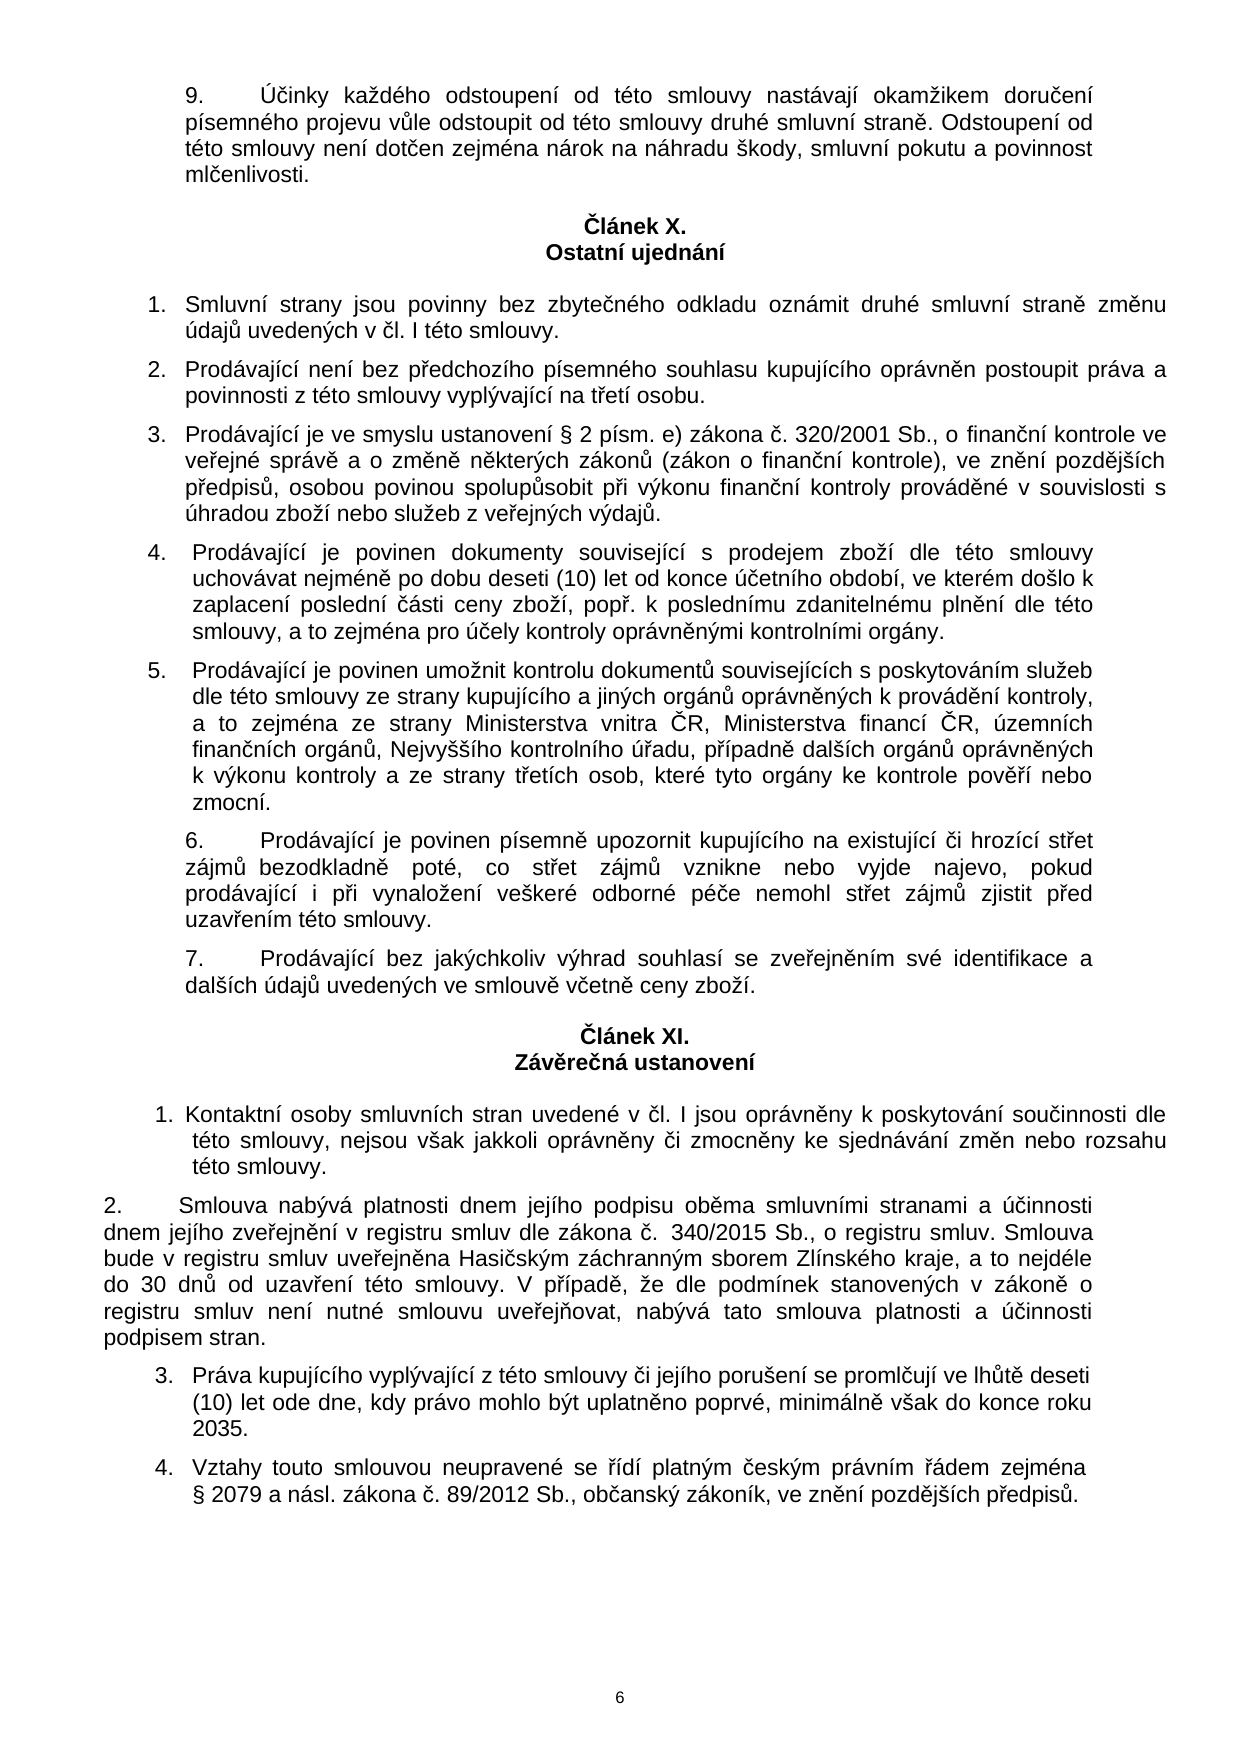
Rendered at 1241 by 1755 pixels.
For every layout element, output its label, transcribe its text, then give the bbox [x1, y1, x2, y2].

list Prodávající není bez předchozího písemného souhlasu kupujícího oprávněn postoupit práva a povinnosti z této smlouvy vyplývající na třetí osobu. [147, 356, 1167, 408]
list Prodávající je povinen písemně upozornit kupujícího na existující či hrozící střet zájmů bezodkladně poté, co střet zájmů vznikne nebo vyjde najevo, pokud prodávající i při vynaložení veškeré odborné péče nemohl střet zájmů zjistit před uzavřením této smlouvy. [185, 827, 1094, 933]
list Vztahy touto smlouvou neupravené se řídí platným českým právním řádem zejména [154, 1454, 1167, 1481]
text (10) let ode dne, kdy právo mohlo být uplatněno poprvé, minimálně však do konce roku 2035. [192, 1389, 1093, 1442]
text § 2079 a násl. zákona č. 89/2012 Sb., občanský zákoník, ve znění pozdějších předpisů. [192, 1481, 1167, 1507]
list Práva kupujícího vyplývající z této smlouvy či jejího porušení se promlčují ve lhůtě deseti [154, 1363, 1167, 1389]
subtitle Článek XI. Závěrečná ustanovení [514, 1023, 801, 1076]
list Účinky každého odstoupení od této smlouvy nastávají okamžikem doručení písemného projevu vůle odstoupit od této smlouvy druhé smluvní straně. Odstoupení od této smlouvy není dotčen zejména nárok na náhradu škody, smluvní pokutu a povinnost mlčenlivosti. [185, 82, 1094, 188]
list Prodávající je ve smyslu ustanovení § 2 písm. e) zákona č. 320/2001 Sb., o finanční kontrole ve veřejné správě a o změně některých zákonů (zákon o finanční kontrole), ve znění pozdějších předpisů, osobou povinou spolupůsobit při výkonu finanční kontroly prováděné v souvislosti s úhradou zboží nebo služeb z veřejných výdajů. [147, 421, 1167, 526]
subtitle Článek X. Ostatní ujednání [545, 213, 725, 265]
list Prodávající je povinen umožnit kontrolu dokumentů souvisejících s poskytováním služeb dle této smlouvy ze strany kupujícího a jiných orgánů oprávněných k provádění kontroly, a to zejména ze strany Ministerstva vnitra ČR, Ministerstva financí ČR, územních finančních orgánů, Nejvyššího kontrolního úřadu, případně dalších orgánů oprávněných k výkonu kontroly a ze strany třetích osob, které tyto orgány ke kontrole pověří nebo zmocní. [147, 657, 1094, 815]
list Prodávající bez jakýchkoliv výhrad souhlasí se zveřejněním své identifikace a dalších údajů uvedených ve smlouvě včetně ceny zboží. [185, 945, 1093, 998]
list Smluvní strany jsou povinny bez zbytečného odkladu oznámit druhé smluvní straně změnu údajů uvedených v čl. I této smlouvy. [147, 291, 1167, 343]
list Smlouva nabývá platnosti dnem jejího podpisu oběma smluvními stranami a účinnosti dnem jejího zveřejnění v registru smluv dle zákona č. 340/2015 Sb., o registru smluv. Smlouva bude v registru smluv uveřejněna Hasičským záchranným sborem Zlínského kraje, a to nejdéle do 30 dnů od uzavření této smlouvy. V případě, že dle podmínek stanovených v zákoně o registru smluv není nutné smlouvu uveřejňovat, nabývá tato smlouva platnosti a účinnosti podpisem stran. [103, 1192, 1093, 1350]
list Kontaktní osoby smluvních stran uvedené v čl. I jsou oprávněny k poskytování součinnosti dle této smlouvy, nejsou však jakkoli oprávněny či zmocněny ke sjednávání změn nebo rozsahu této smlouvy. [154, 1101, 1167, 1179]
list Prodávající je povinen dokumenty související s prodejem zboží dle této smlouvy uchovávat nejméně po dobu deseti (10) let od konce účetního období, ve kterém došlo k zaplacení poslední části ceny zboží, popř. k poslednímu zdanitelnému plnění dle této smlouvy, a to zejména pro účely kontroly oprávněnými kontrolními orgány. [147, 539, 1093, 644]
